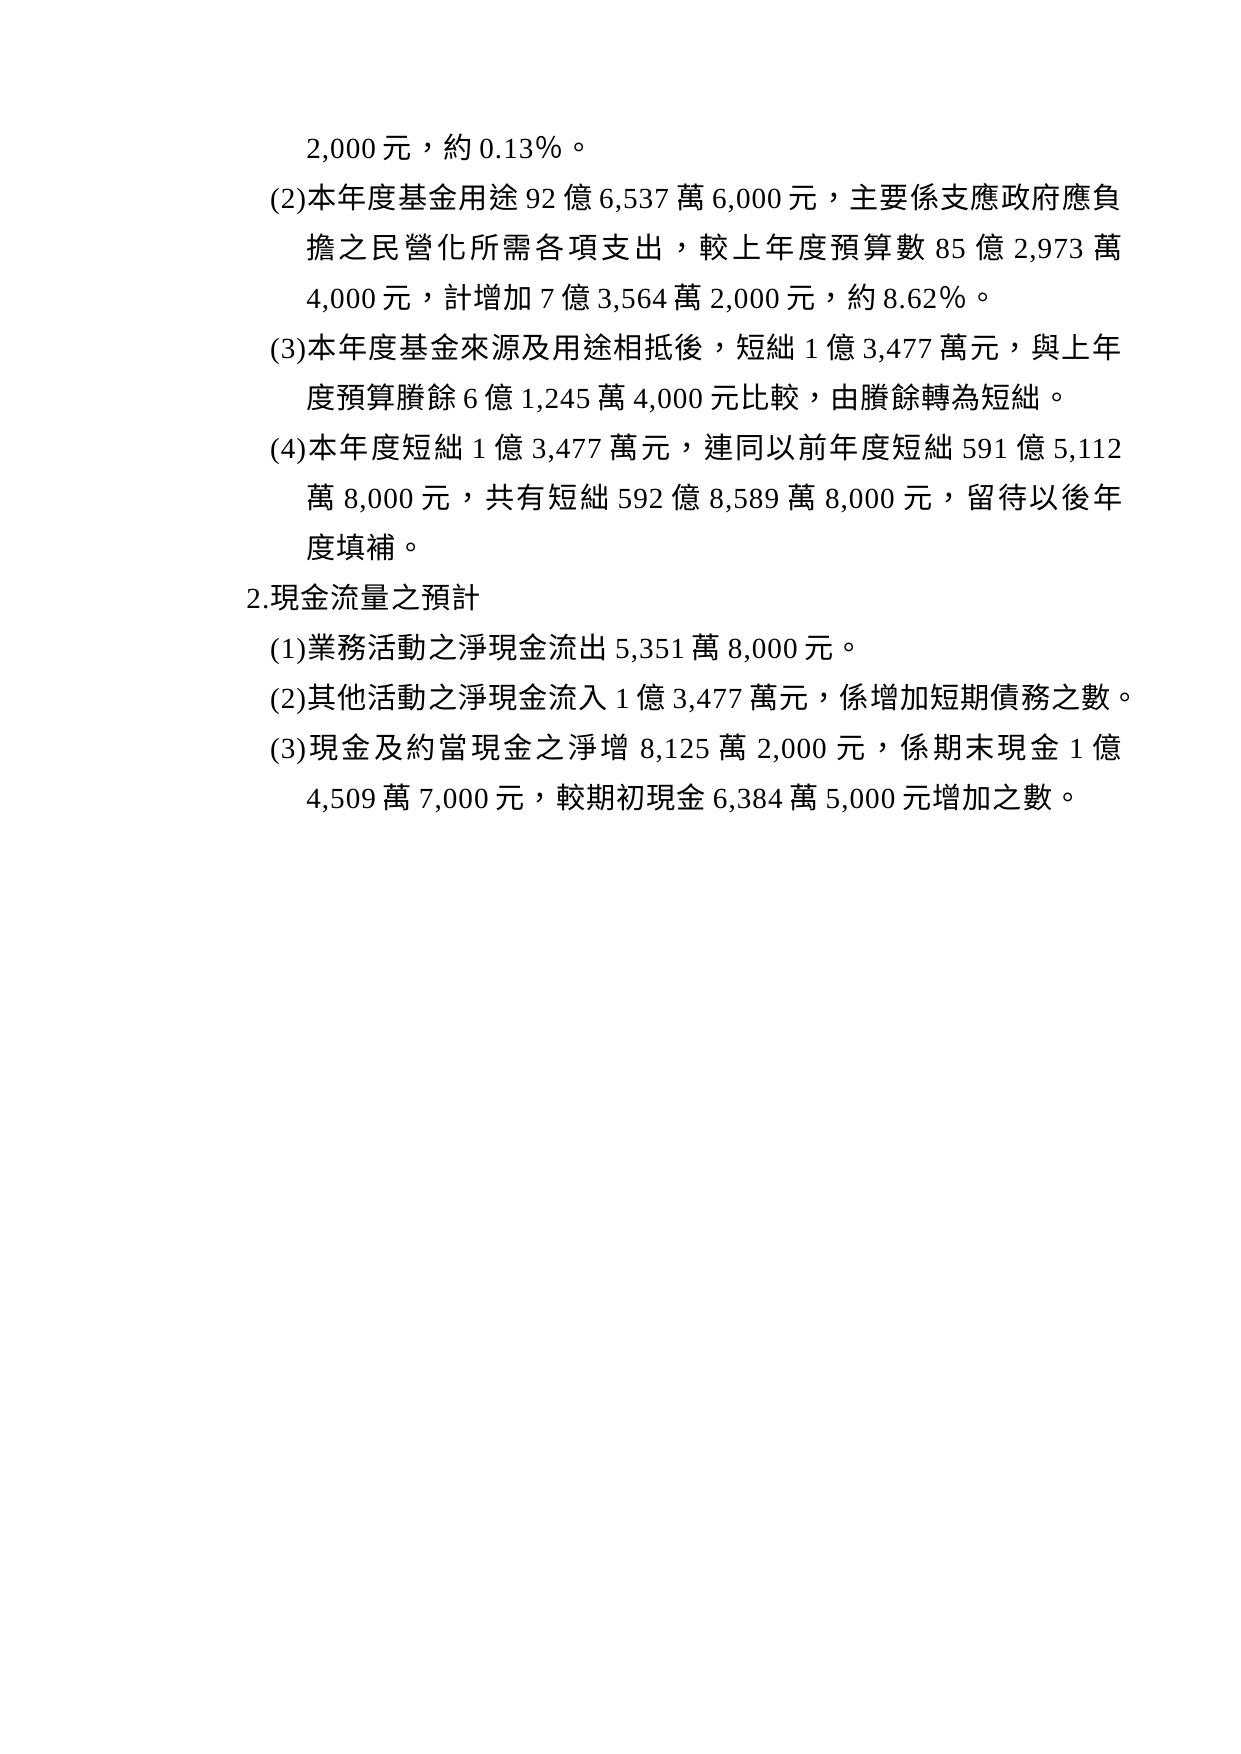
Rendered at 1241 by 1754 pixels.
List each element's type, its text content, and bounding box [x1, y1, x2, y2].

text (3)本年度基金來源及用途相抵後，短絀1億3,477萬元，與上年度預算賸餘6億1,245萬4,000元比較，由賸餘轉為短絀。 [270, 318, 1122, 418]
text (1)本年度基金來源91億3,060萬6,000元，主要係政府撥入收入，較上年度預算數91億4,218萬8,000元，計減少1,158萬2,000元，約0.13％。 [270, 118, 1122, 168]
text 2.現金流量之預計 [246, 568, 1122, 618]
text (2)本年度基金用途92億6,537萬6,000元，主要係支應政府應負擔之民營化所需各項支出，較上年度預算數85億2,973萬4,000元，計增加7億3,564萬2,000元，約8.62％。 [270, 168, 1122, 318]
text (3)現金及約當現金之淨增8,125萬2,000元，係期末現金1億4,509萬7,000元，較期初現金6,384萬5,000元增加之數。 [270, 718, 1122, 818]
text (1)業務活動之淨現金流出5,351萬8,000元。 [270, 618, 1122, 668]
text (4)本年度短絀1億3,477萬元，連同以前年度短絀591億5,112萬8,000元，共有短絀592億8,589萬8,000元，留待以後年度填補。 [270, 418, 1122, 568]
text (2)其他活動之淨現金流入1億3,477萬元，係增加短期債務之數。 [270, 668, 1122, 718]
